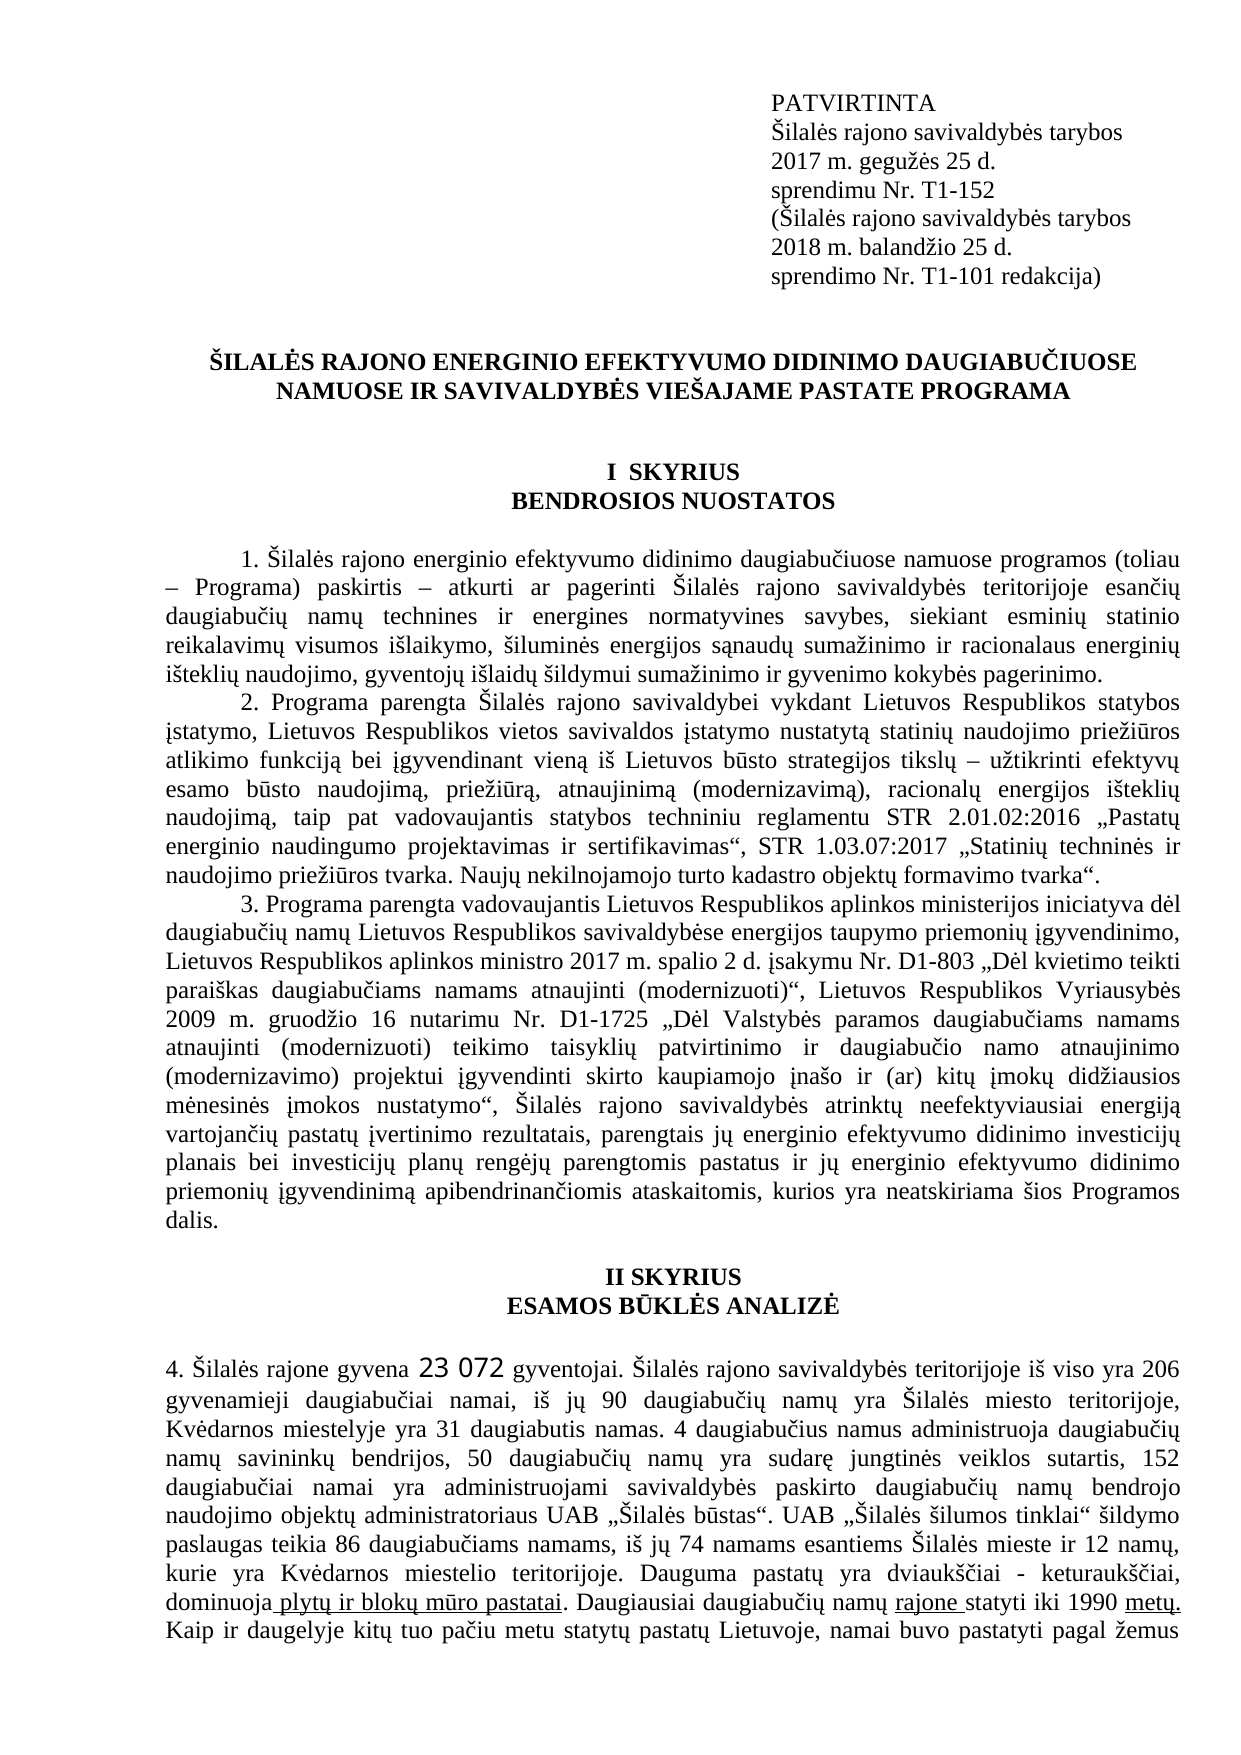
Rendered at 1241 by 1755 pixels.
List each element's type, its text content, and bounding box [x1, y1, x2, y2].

text 2017 m. gegužės 25 d. [165, 146, 1181, 175]
text sprendimu Nr. T1-152 [165, 175, 1181, 203]
text I SKYRIUS [165, 457, 1181, 486]
text Šilalės rajono savivaldybės tarybos [165, 117, 1181, 146]
text (Šilalės rajono savivaldybės tarybos [165, 203, 1181, 232]
text ESAMOS BŪKLĖS ANALIZĖ [165, 1291, 1181, 1320]
text 4. Šilalės rajone gyvena 23 072 gyventojai. Šilalės rajono savivaldybės teritorijoje iš viso yra 206 gyvenamieji daugiabučiai namai, iš jų 90 daugiabučių namų yra Šilalės miesto teritorijoje, Kvėdarnos miestelyje yra 31 daugiabutis namas. 4 daugiabučius namus administruoja daugiabučių namų savininkų bendrijos, 50 daugiabučių namų yra sudarę jungtinės veiklos sutartis, 152 daugiabučiai namai yra administruojami savivaldybės paskirto daugiabučių namų bendrojo naudojimo objektų administratoriaus UAB „Šilalės būstas“. UAB „Šilalės šilumos tinklai“ šildymo paslaugas teikia 86 daugiabučiams namams, iš jų 74 namams esantiems Šilalės mieste ir 12 namų, kurie yra Kvėdarnos miestelio teritorijoje. Dauguma pastatų yra dviaukščiai - keturaukščiai, dominuoja plytų ir blokų mūro pastatai. Daugiausiai daugiabučių namų rajone statyti iki 1990 metų. Kaip ir daugelyje kitų tuo pačiu metu statytų pastatų Lietuvoje, namai buvo pastatyti pagal žemus [165, 1349, 1181, 1644]
text 1. Šilalės rajono energinio efektyvumo didinimo daugiabučiuose namuose programos (toliau – Programa) paskirtis – atkurti ar pagerinti Šilalės rajono savivaldybės teritorijoje esančių daugiabučių namų technines ir energines normatyvines savybes, siekiant esminių statinio reikalavimų visumos išlaikymo, šiluminės energijos sąnaudų sumažinimo ir racionalaus energinių išteklių naudojimo, gyventojų išlaidų šildymui sumažinimo ir gyvenimo kokybės pagerinimo. [165, 544, 1181, 687]
text sprendimo Nr. T1-101 redakcija) [165, 261, 1181, 290]
text 3. Programa parengta vadovaujantis Lietuvos Respublikos aplinkos ministerijos iniciatyva dėl daugiabučių namų Lietuvos Respublikos savivaldybėse energijos taupymo priemonių įgyvendinimo, Lietuvos Respublikos aplinkos ministro 2017 m. spalio 2 d. įsakymu Nr. D1-803 „Dėl kvietimo teikti paraiškas daugiabučiams namams atnaujinti (modernizuoti)“, Lietuvos Respublikos Vyriausybės 2009 m. gruodžio 16 nutarimu Nr. D1-1725 „Dėl Valstybės paramos daugiabučiams namams atnaujinti (modernizuoti) teikimo taisyklių patvirtinimo ir daugiabučio namo atnaujinimo (modernizavimo) projektui įgyvendinti skirto kaupiamojo įnašo ir (ar) kitų įmokų didžiausios mėnesinės įmokos nustatymo“, Šilalės rajono savivaldybės atrinktų neefektyviausiai energiją vartojančių pastatų įvertinimo rezultatais, parengtais jų energinio efektyvumo didinimo investicijų planais bei investicijų planų rengėjų parengtomis pastatus ir jų energinio efektyvumo didinimo priemonių įgyvendinimą apibendrinančiomis ataskaitomis, kurios yra neatskiriama šios Programos dalis. [165, 889, 1181, 1234]
text II SKYRIUS [165, 1262, 1181, 1291]
text BENDROSIOS NUOSTATOS [165, 486, 1181, 515]
text 2018 m. balandžio 25 d. [165, 232, 1181, 261]
text PATVIRTINTA [165, 88, 1181, 117]
text ŠILALĖS RAJONO ENERGINIO EFEKTYVUMO DIDINIMO DAUGIABUČIUOSE NAMUOSE IR SAVIVALDYBĖS VIEŠAJAME PASTATE PROGRAMA [165, 347, 1181, 405]
text 2. Programa parengta Šilalės rajono savivaldybei vykdant Lietuvos Respublikos statybos įstatymo, Lietuvos Respublikos vietos savivaldos įstatymo nustatytą statinių naudojimo priežiūros atlikimo funkciją bei įgyvendinant vieną iš Lietuvos būsto strategijos tikslų – užtikrinti efektyvų esamo būsto naudojimą, priežiūrą, atnaujinimą (modernizavimą), racionalų energijos išteklių naudojimą, taip pat vadovaujantis statybos techniniu reglamentu STR 2.01.02:2016 „Pastatų energinio naudingumo projektavimas ir sertifikavimas“, STR 1.03.07:2017 „Statinių techninės ir naudojimo priežiūros tvarka. Naujų nekilnojamojo turto kadastro objektų formavimo tvarka“. [165, 687, 1181, 889]
